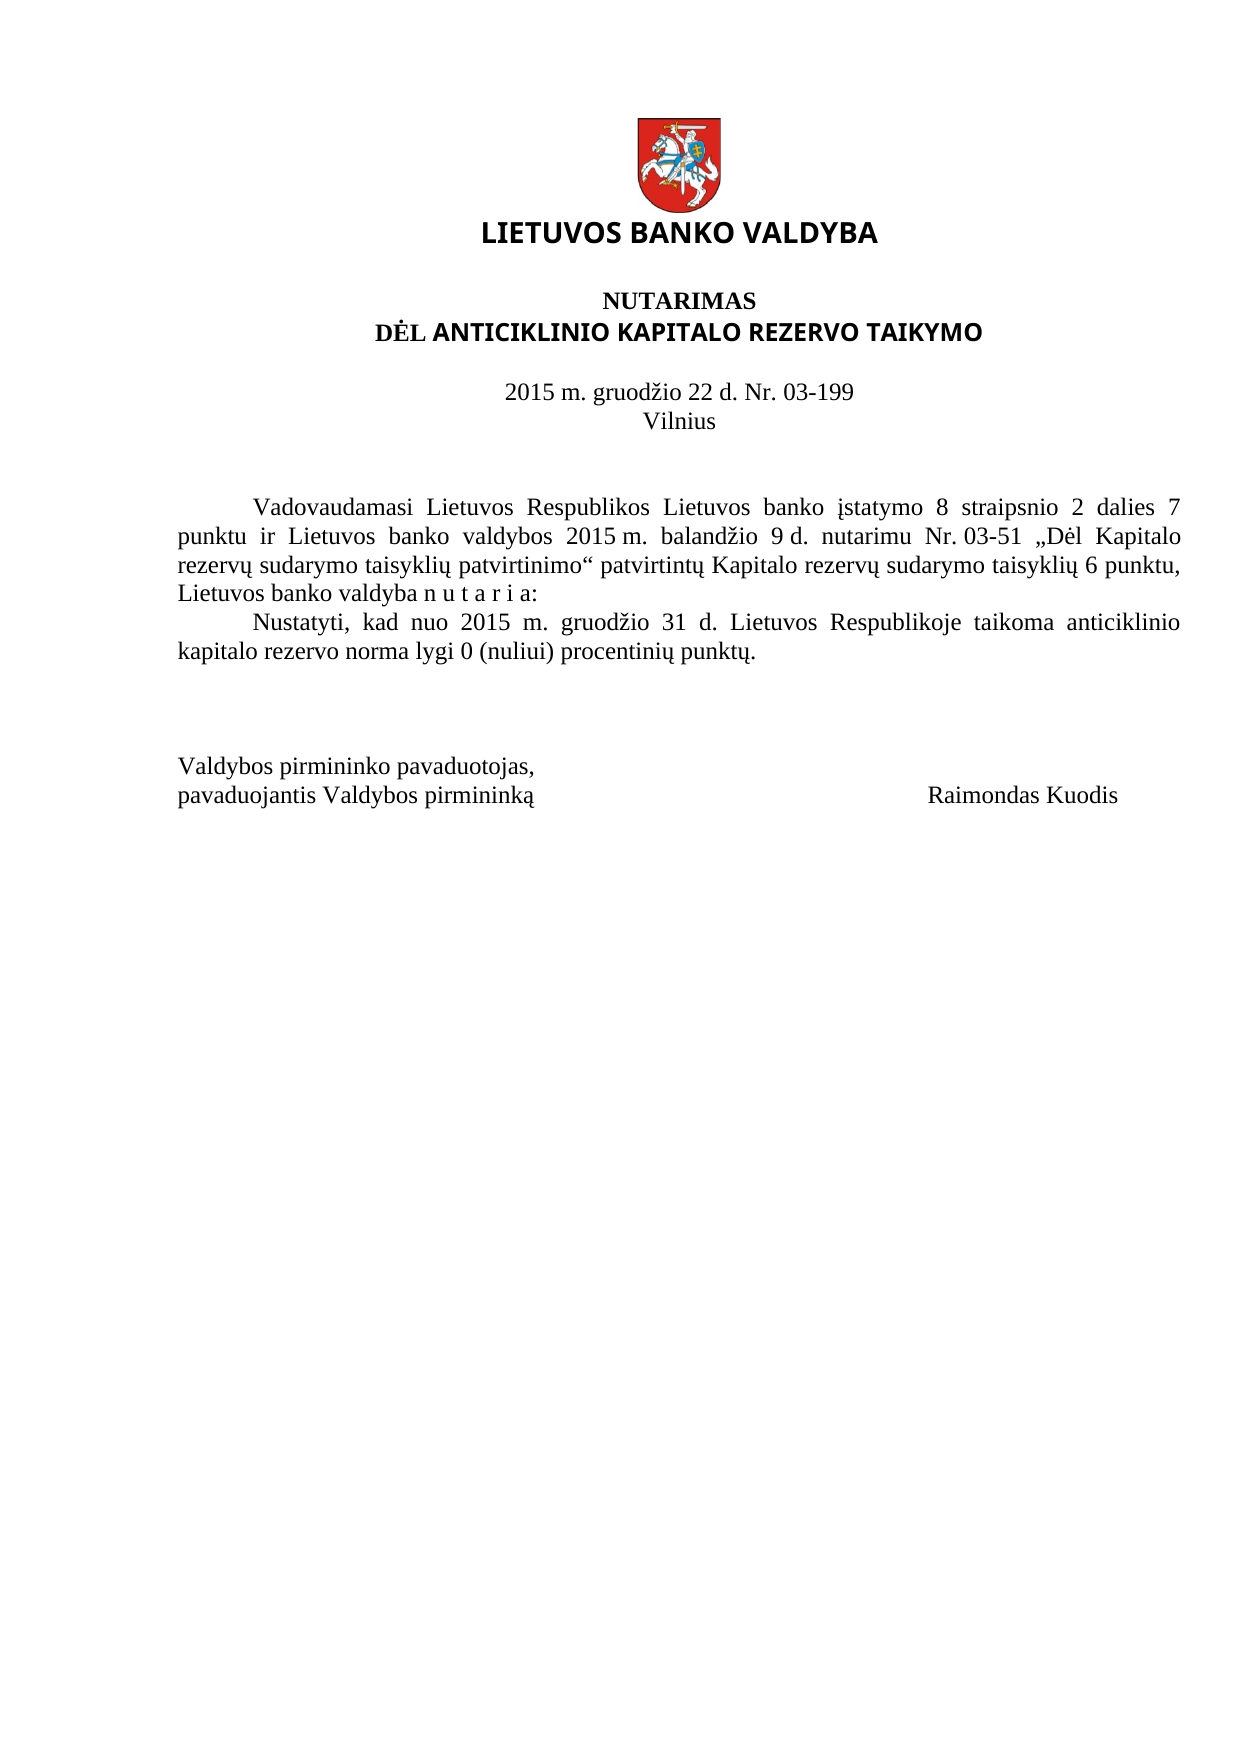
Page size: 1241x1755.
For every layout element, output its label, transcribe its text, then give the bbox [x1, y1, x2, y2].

text NUTARIMAS [177, 286, 1181, 314]
text DĖL Anticiklinio kapitalo rezervo taikymo [177, 314, 1181, 348]
text LIETUVOS BANKO VALDYBA [177, 212, 1181, 252]
text pavaduojantis Valdybos pirmininką Raimondas Kuodis [177, 780, 1181, 808]
text 2015 m. gruodžio 22 d. Nr. 03-199 [177, 377, 1181, 406]
text Nustatyti, kad nuo 2015 m. gruodžio 31 d. Lietuvos Respublikoje taikoma anticiklinio kapitalo rezervo norma lygi 0 (nuliui) procentinių punktų. [177, 607, 1181, 665]
text Vadovaudamasi Lietuvos Respublikos Lietuvos banko įstatymo 8 straipsnio 2 dalies 7 punktu ir Lietuvos banko valdybos 2015 m. balandžio 9 d. nutarimu Nr. 03-51 „Dėl Kapitalo rezervų sudarymo taisyklių patvirtinimo“ patvirtintų Kapitalo rezervų sudarymo taisyklių 6 punktu, Lietuvos banko valdyba n u t a r i a: [177, 492, 1181, 607]
text Vilnius [177, 406, 1181, 435]
text Valdybos pirmininko pavaduotojas, [177, 751, 1181, 780]
